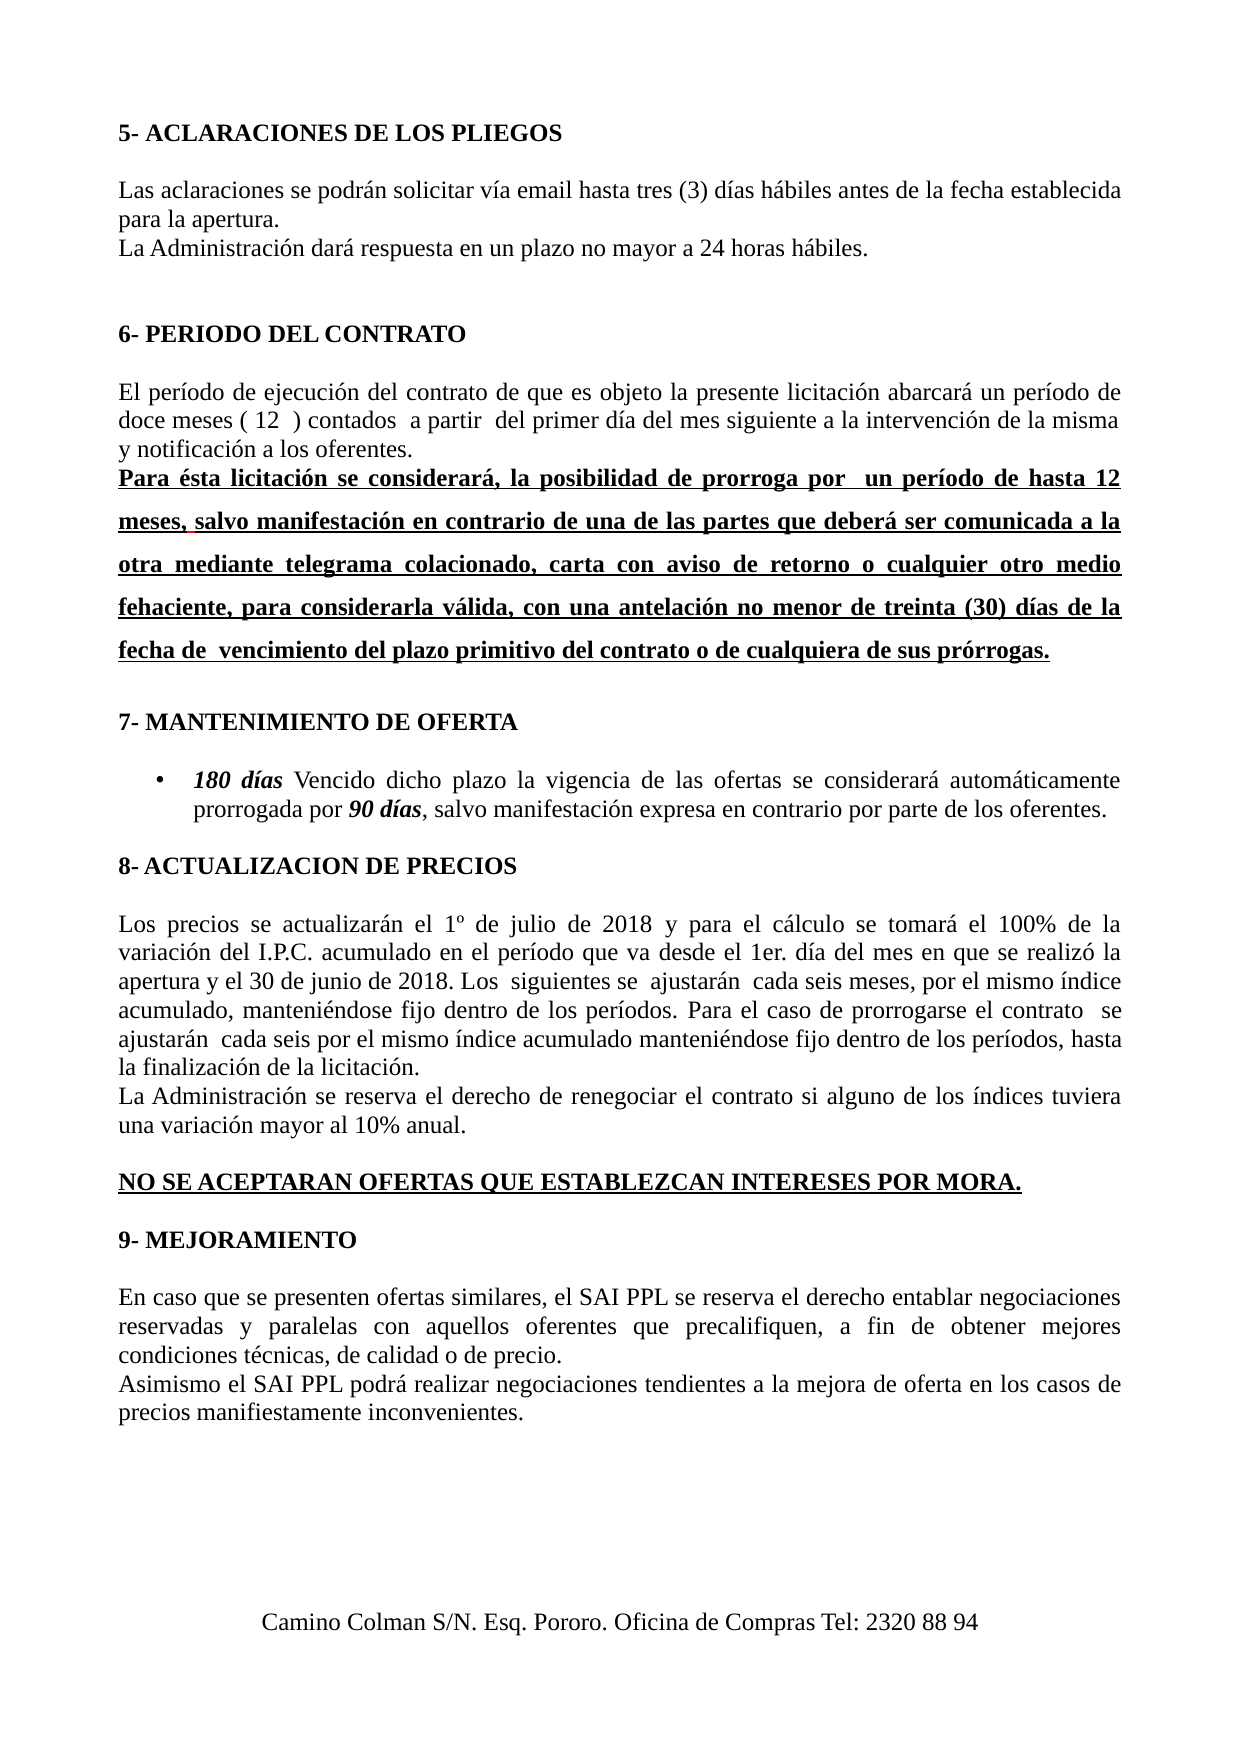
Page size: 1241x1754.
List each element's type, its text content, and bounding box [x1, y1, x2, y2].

text 7- MANTENIMIENTO DE OFERTA [118, 707, 1122, 736]
text 6- PERIODO DEL CONTRATO [118, 319, 1122, 348]
text En caso que se presenten ofertas similares, el SAI PPL se reserva el derecho entablar negociaciones reservadas y paralelas con aquellos oferentes que precalifiquen, a fin de obtener mejores condiciones técnicas, de calidad o de precio. [118, 1282, 1122, 1369]
text Asimismo el SAI PPL podrá realizar negociaciones tendientes a la mejora de oferta en los casos de precios manifiestamente inconvenientes. [118, 1369, 1122, 1426]
text 5- ACLARACIONES DE LOS PLIEGOS [118, 118, 1122, 147]
text fehaciente, para considerarla válida, con una antelación no menor de treinta (30) días de la [118, 576, 1122, 617]
text La Administración dará respuesta en un plazo no mayor a 24 horas hábiles. [118, 233, 1122, 262]
text fecha de vencimiento del plazo primitivo del contrato o de cualquiera de sus prórrogas. [118, 619, 1122, 664]
text 9- MEJORAMIENTO [118, 1225, 1122, 1254]
text Las aclaraciones se podrán solicitar vía email hasta tres (3) días hábiles antes de la fecha establecida para la apertura. [118, 176, 1122, 233]
text Para ésta licitación se considerará, la posibilidad de prorroga por un período de hasta 12 meses, salvo manifestación en contrario de una de las partes que deberá ser comunicada a la otra mediante telegrama colacionado, carta con aviso de retorno o cualquier otro medio [118, 463, 1122, 574]
list 180 días Vencido dicho plazo la vigencia de las ofertas se considerará automáticamente prorrogada por 90 días, salvo manifestación expresa en contrario por parte de los oferentes. [156, 765, 1122, 822]
text Los precios se actualizarán el 1º de julio de 2018 y para el cálculo se tomará el 100% de la variación del I.P.C. acumulado en el período que va desde el 1er. día del mes en que se realizó la apertura y el 30 de junio de 2018. Los siguientes se ajustarán cada seis meses, por el mismo índice acumulado, manteniéndose fijo dentro de los períodos. Para el caso de prorrogarse el contrato se ajustarán cada seis por el mismo índice acumulado manteniéndose fijo dentro de los períodos, hasta la finalización de la licitación. [118, 909, 1122, 1081]
text La Administración se reserva el derecho de renegociar el contrato si alguno de los índices tuviera una variación mayor al 10% anual. [118, 1081, 1122, 1139]
text El período de ejecución del contrato de que es objeto la presente licitación abarcará un período de doce meses ( 12 ) contados a partir del primer día del mes siguiente a la intervención de la misma y notificación a los oferentes. [118, 377, 1122, 463]
text 8- ACTUALIZACION DE PRECIOS [118, 851, 1122, 880]
text NO SE ACEPTARAN OFERTAS QUE ESTABLEZCAN INTERESES POR MORA. [118, 1167, 1122, 1196]
